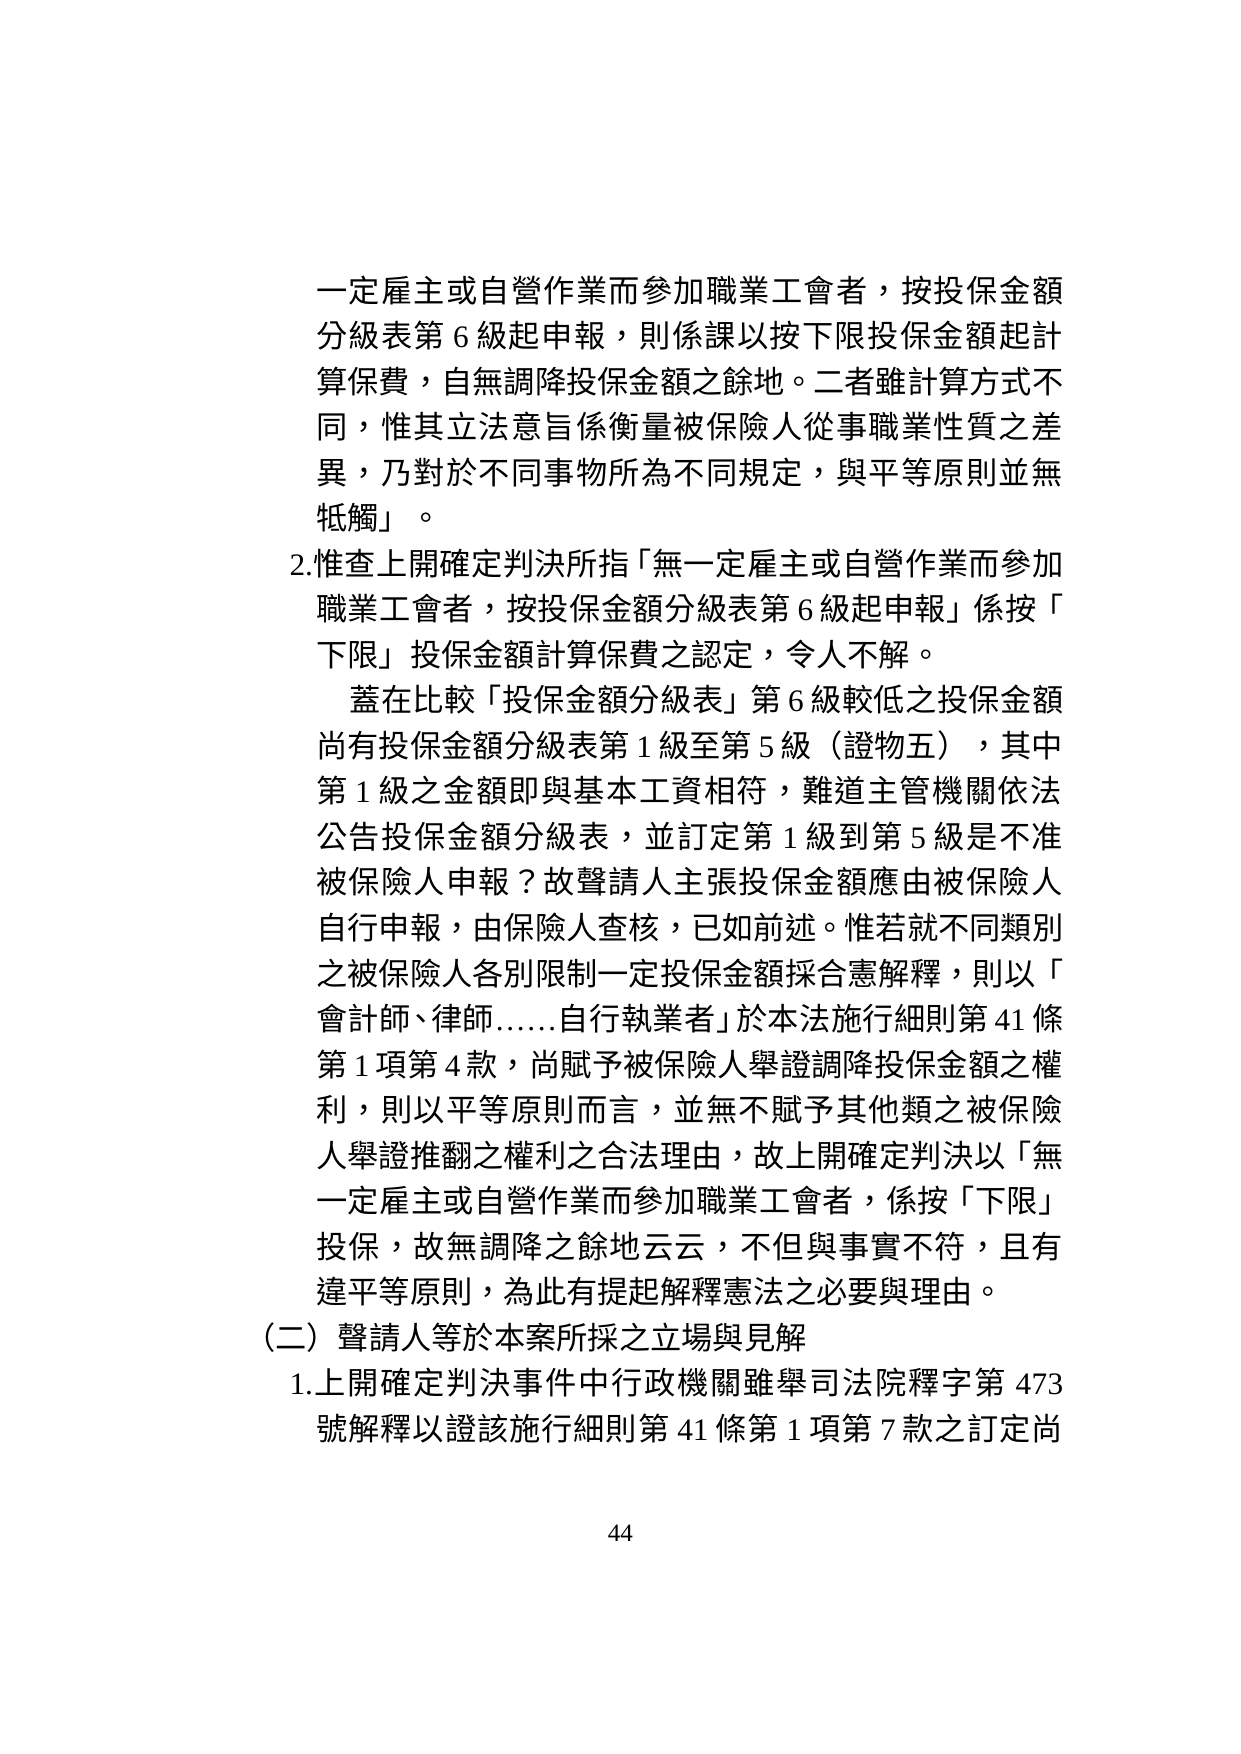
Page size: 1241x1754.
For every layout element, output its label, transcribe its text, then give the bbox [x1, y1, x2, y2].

text 1.上開確定判決事件中行政機關雖舉司法院釋字第473號解釋以證該施行細則第41條第1項第7款之訂定尚 [289, 1358, 1063, 1449]
text （二）聲請人等於本案所採之立場與見解 [244, 1313, 1063, 1358]
text 2.惟查上開確定判決所指「無一定雇主或自營作業而參加職業工會者，按投保金額分級表第6級起申報」係按「下限」投保金額計算保費之認定，令人不解。 [289, 539, 1063, 676]
text 蓋在比較「投保金額分級表」第6級較低之投保金額，尚有投保金額分級表第1級至第5級（證物五），其中第1級之金額即與基本工資相符，難道主管機關依法公告投保金額分級表，並訂定第1級到第5級是不准被保險人申報？故聲請人主張投保金額應由被保險人自行申報，由保險人查核，已如前述。惟若就不同類別之被保險人各別限制一定投保金額採合憲解釋，則以「會計師、律師……自行執業者」於本法施行細則第41條第1項第4款，尚賦予被保險人舉證調降投保金額之權利，則以平等原則而言，並無不賦予其他類之被保險人舉證推翻之權利之合法理由，故上開確定判決以「無一定雇主或自營作業而參加職業工會者，係按「下限」投保，故無調降之餘地云云，不但與事實不符，且有違平等原則，為此有提起解釋憲法之必要與理由。 [316, 676, 1063, 1313]
text 1.最高行政法院95年度判字第1751號判決以：「修正前本法施行細則第41條第1項第4款，僱用被保險人數5人以上之事業負責人或會計師、律師……自行執業者，按投保金額分級表最高一級申報，乃係課以按上限投保金額計算保費，故如所得未達投保金額分級表最高一級，自得舉證申報調降投保金額。然同條項第7款無一定雇主或自營作業而參加職業工會者，按投保金額分級表第6級起申報，則係課以按下限投保金額起計算保費，自無調降投保金額之餘地。二者雖計算方式不同，惟其立法意旨係衡量被保險人從事職業性質之差異，乃對於不同事物所為不同規定，與平等原則並無牴觸」。 [289, 266, 1063, 539]
